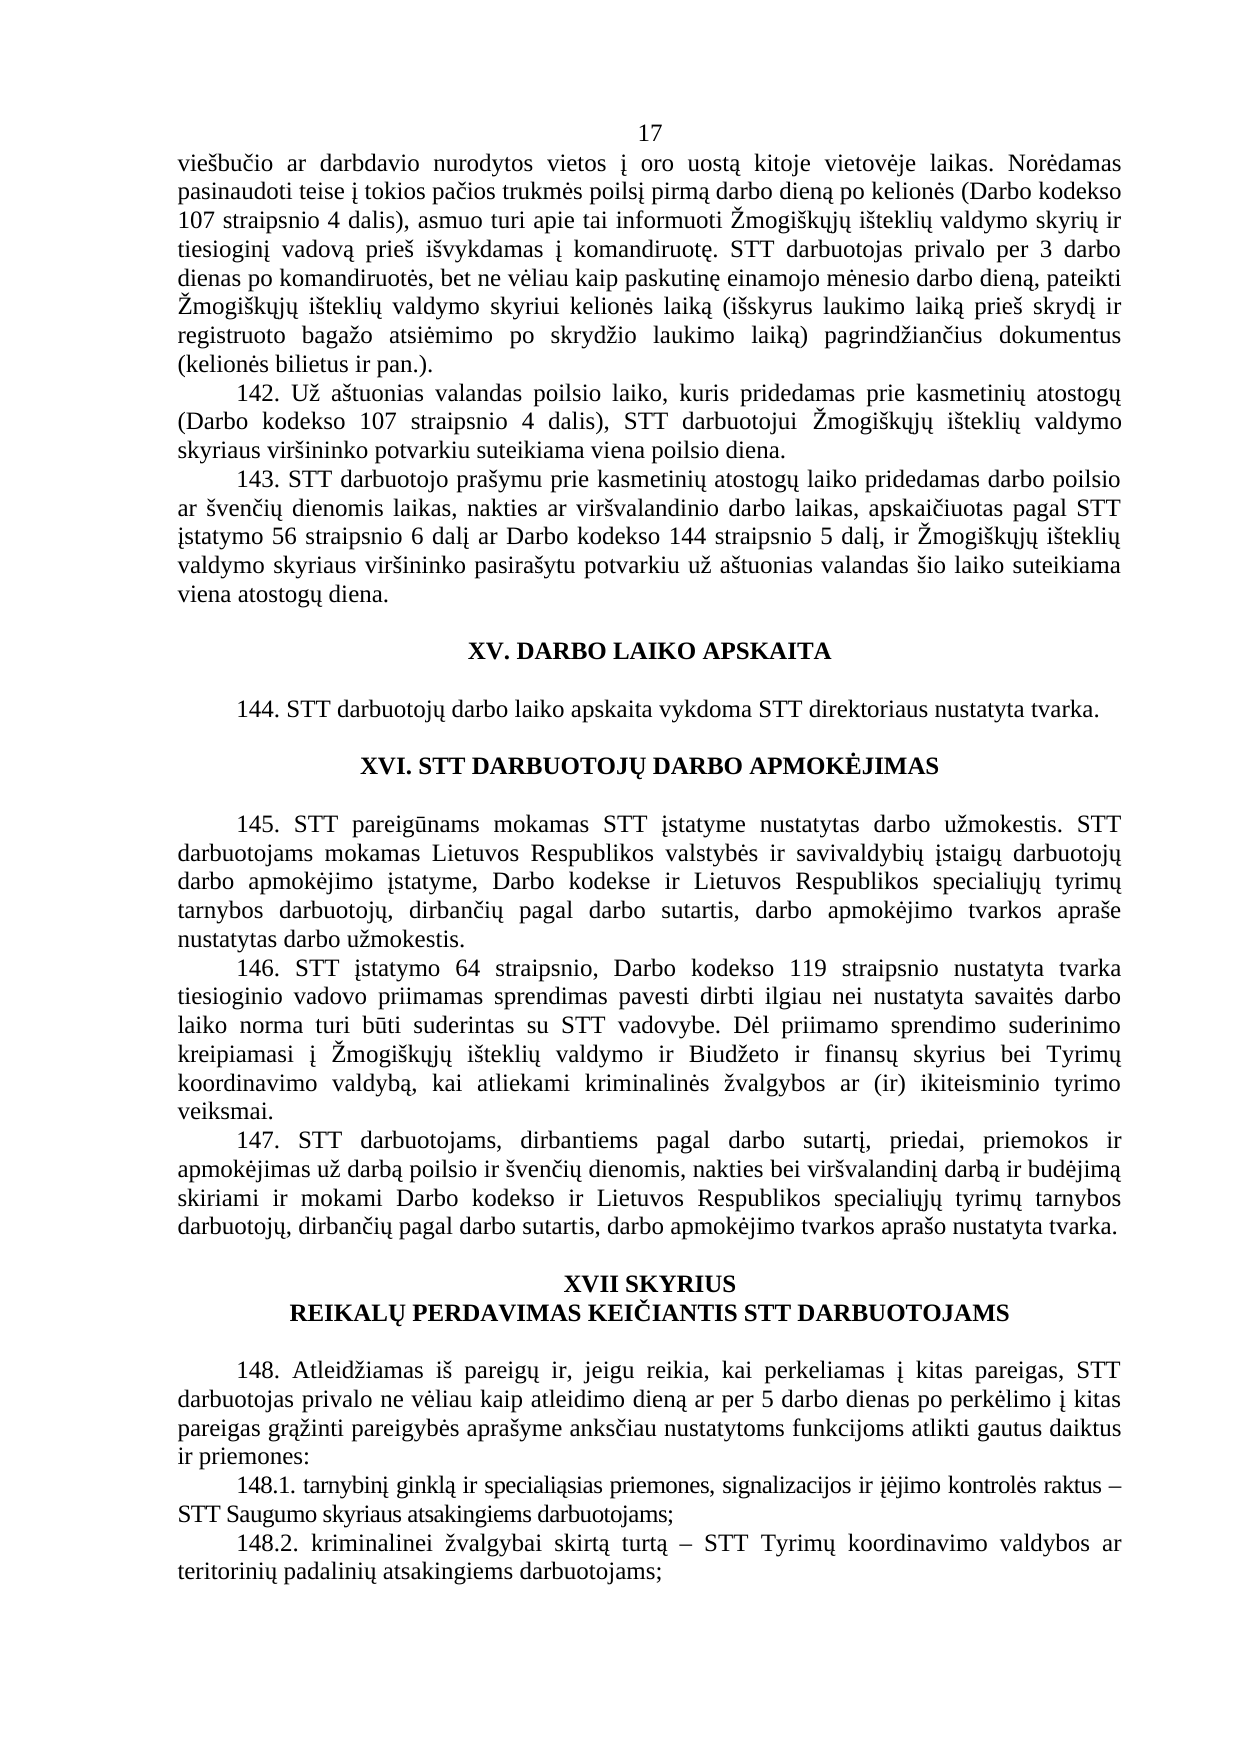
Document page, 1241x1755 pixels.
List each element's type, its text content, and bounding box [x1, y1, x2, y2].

text 146. STT įstatymo 64 straipsnio, Darbo kodekso 119 straipsnio nustatyta tvarka tiesioginio vadovo priimamas sprendimas pavesti dirbti ilgiau nei nustatyta savaitės darbo laiko norma turi būti suderintas su STT vadovybe. Dėl priimamo sprendimo suderinimo kreipiamasi į Žmogiškųjų išteklių valdymo ir Biudžeto ir finansų skyrius bei Tyrimų koordinavimo valdybą, kai atliekami kriminalinės žvalgybos ar (ir) ikiteisminio tyrimo veiksmai. [177, 953, 1122, 1125]
text 143. STT darbuotojo prašymu prie kasmetinių atostogų laiko pridedamas darbo poilsio ar švenčių dienomis laikas, nakties ar viršvalandinio darbo laikas, apskaičiuotas pagal STT įstatymo 56 straipsnio 6 dalį ar Darbo kodekso 144 straipsnio 5 dalį, ir Žmogiškųjų išteklių valdymo skyriaus viršininko pasirašytu potvarkiu už aštuonias valandas šio laiko suteikiama viena atostogų diena. [177, 464, 1122, 608]
text 145. STT pareigūnams mokamas STT įstatyme nustatytas darbo užmokestis. STT darbuotojams mokamas Lietuvos Respublikos valstybės ir savivaldybių įstaigų darbuotojų darbo apmokėjimo įstatyme, Darbo kodekse ir Lietuvos Respublikos specialiųjų tyrimų tarnybos darbuotojų, dirbančių pagal darbo sutartis, darbo apmokėjimo tvarkos apraše nustatytas darbo užmokestis. [177, 809, 1122, 953]
text 148.2. kriminalinei žvalgybai skirtą turtą – STT Tyrimų koordinavimo valdybos ar teritorinių padalinių atsakingiems darbuotojams; [177, 1528, 1122, 1585]
text 144. STT darbuotojų darbo laiko apskaita vykdoma STT direktoriaus nustatyta tvarka. [177, 694, 1122, 723]
text viešbučio ar darbdavio nurodytos vietos į oro uostą kitoje vietovėje laikas. Norėdamas pasinaudoti teise į tokios pačios trukmės poilsį pirmą darbo dieną po kelionės (Darbo kodekso 107 straipsnio 4 dalis), asmuo turi apie tai informuoti Žmogiškųjų išteklių valdymo skyrių ir tiesioginį vadovą prieš išvykdamas į komandiruotę. STT darbuotojas privalo per 3 darbo dienas po komandiruotės, bet ne vėliau kaip paskutinę einamojo mėnesio darbo dieną, pateikti Žmogiškųjų išteklių valdymo skyriui kelionės laiką (išskyrus laukimo laiką prieš skrydį ir registruoto bagažo atsiėmimo po skrydžio laukimo laiką) pagrindžiančius dokumentus (kelionės bilietus ir pan.). [177, 148, 1122, 378]
text 142. Už aštuonias valandas poilsio laiko, kuris pridedamas prie kasmetinių atostogų (Darbo kodekso 107 straipsnio 4 dalis), STT darbuotojui Žmogiškųjų išteklių valdymo skyriaus viršininko potvarkiu suteikiama viena poilsio diena. [177, 378, 1122, 464]
text XViI SKYRIUS [177, 1269, 1122, 1298]
text 148.1. tarnybinį ginklą ir specialiąsias priemones, signalizacijos ir įėjimo kontrolės raktus – STT Saugumo skyriaus atsakingiems darbuotojams; [177, 1470, 1122, 1528]
text REIKALŲ PERDAVIMAS KEIČIANTIS STT DARBUOTOJAMS [177, 1298, 1122, 1326]
text 148. Atleidžiamas iš pareigų ir, jeigu reikia, kai perkeliamas į kitas pareigas, STT darbuotojas privalo ne vėliau kaip atleidimo dieną ar per 5 darbo dienas po perkėlimo į kitas pareigas grąžinti pareigybės aprašyme anksčiau nustatytoms funkcijoms atlikti gautus daiktus ir priemones: [177, 1355, 1122, 1470]
text XV. DARBO LAIKO APSKAITA [177, 636, 1122, 665]
text 147. STT darbuotojams, dirbantiems pagal darbo sutartį, priedai, priemokos ir apmokėjimas už darbą poilsio ir švenčių dienomis, nakties bei viršvalandinį darbą ir budėjimą skiriami ir mokami Darbo kodekso ir Lietuvos Respublikos specialiųjų tyrimų tarnybos darbuotojų, dirbančių pagal darbo sutartis, darbo apmokėjimo tvarkos aprašo nustatyta tvarka. [177, 1125, 1122, 1240]
text XVI. STT DARBUOTOJŲ DARBO APMOKĖJIMAS [177, 751, 1122, 780]
